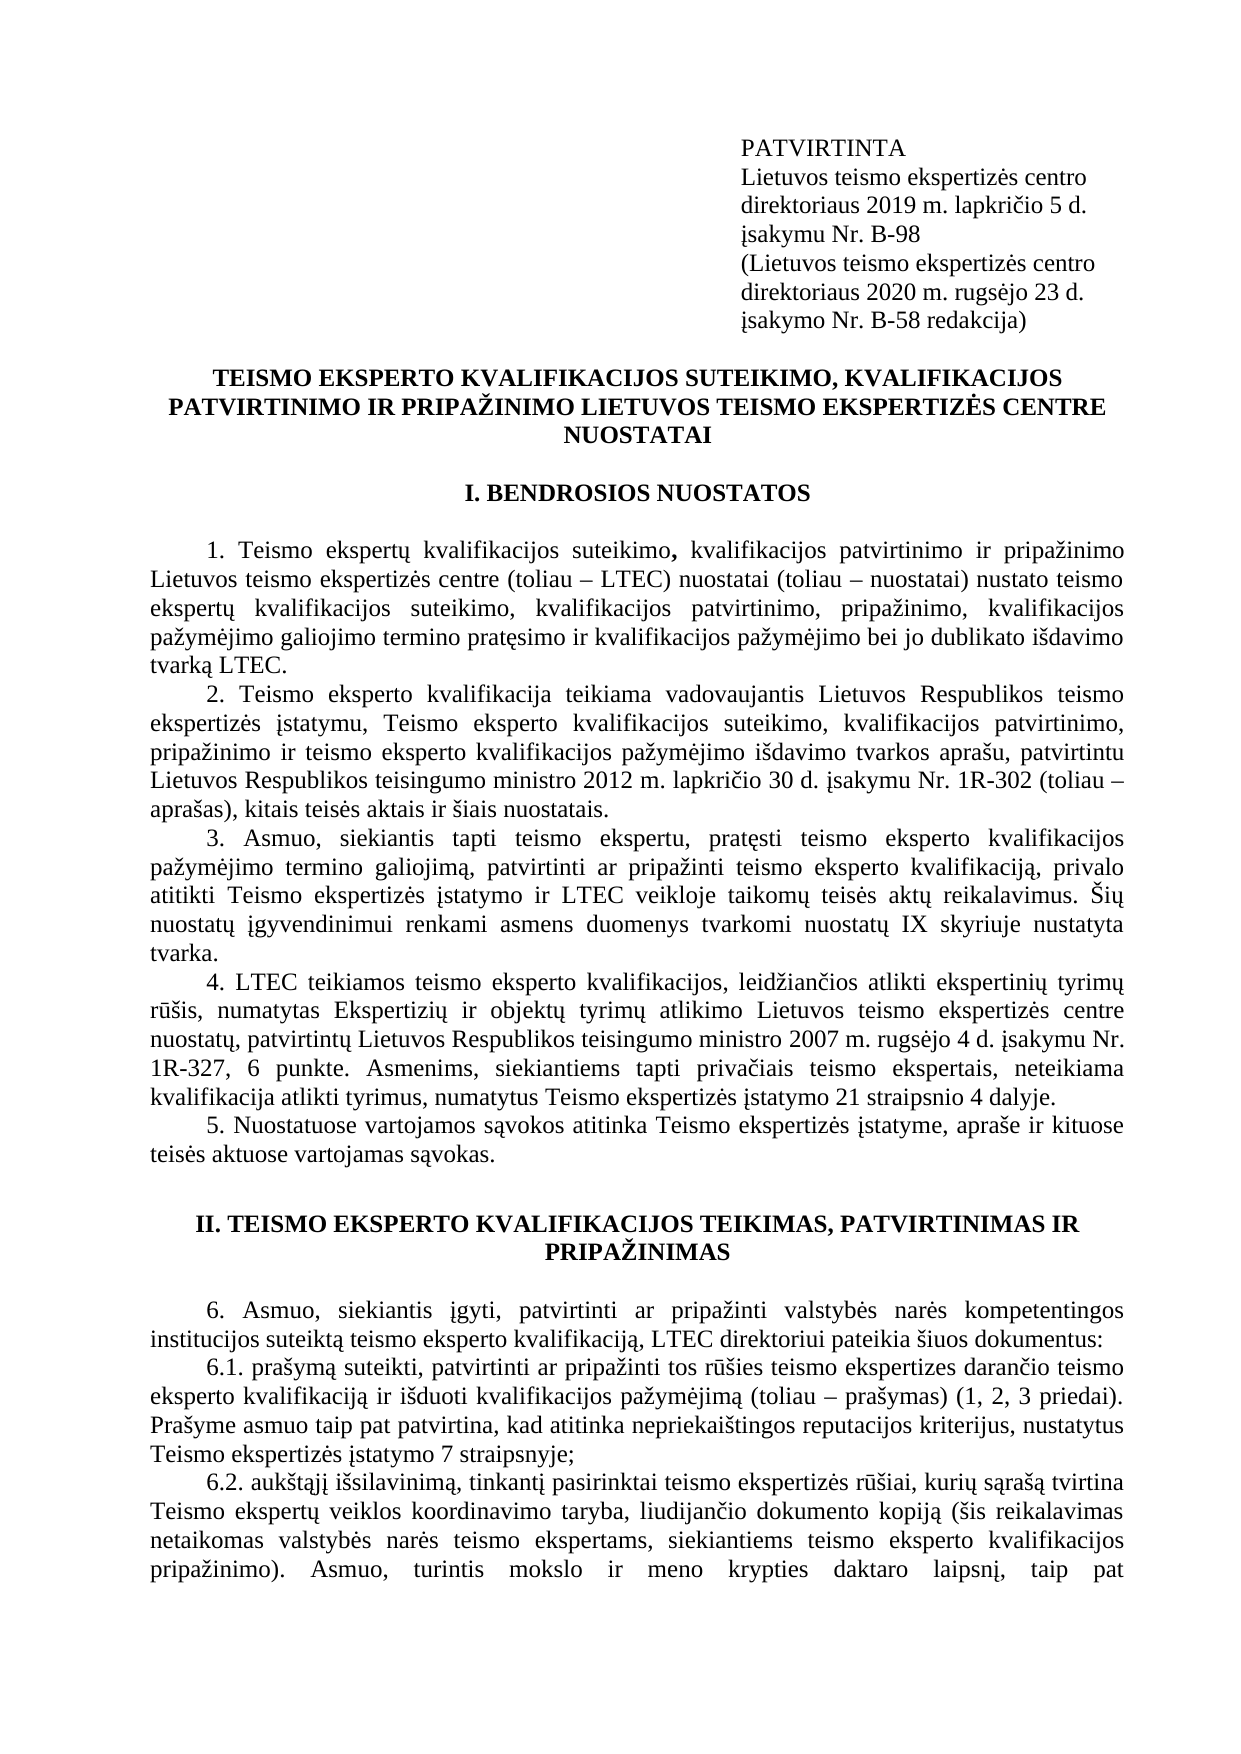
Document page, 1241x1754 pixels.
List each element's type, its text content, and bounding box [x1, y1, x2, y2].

text direktoriaus 2019 m. lapkričio 5 d. [741, 190, 1125, 219]
text TEISMO EKSPERTO KVALIFIKACIJOS SUTEIKIMO, KVALIFIKACIJOS PATVIRTINIMO IR PRIPAŽINIMO LIETUVOS TEISMO EKSPERTIZĖS CENTRE NUOSTATAI [150, 363, 1125, 449]
text Lietuvos teismo ekspertizės centro [150, 162, 1125, 190]
text 3. Asmuo, siekiantis tapti teismo ekspertu, pratęsti teismo eksperto kvalifikacijos pažymėjimo termino galiojimą, patvirtinti ar pripažinti teismo eksperto kvalifikaciją, privalo atitikti Teismo ekspertizės įstatymo ir LTEC veikloje taikomų teisės aktų reikalavimus. Šių nuostatų įgyvendinimui renkami asmens duomenys tvarkomi nuostatų IX skyriuje nustatyta tvarka. [150, 823, 1125, 967]
text II. TEISMO EKSPERTO KVALIFIKACIJOS TEIKIMAS, PATVIRTINIMAS IR PRIPAŽINIMAS [150, 1209, 1125, 1266]
text 6. Asmuo, siekiantis įgyti, patvirtinti ar pripažinti valstybės narės kompetentingos institucijos suteiktą teismo eksperto kvalifikaciją, LTEC direktoriui pateikia šiuos dokumentus: [150, 1295, 1125, 1352]
text PATVIRTINTA [150, 133, 1125, 162]
text (Lietuvos teismo ekspertizės centro [741, 248, 1125, 277]
text 1. Teismo ekspertų kvalifikacijos suteikimo, kvalifikacijos patvirtinimo ir pripažinimo Lietuvos teismo ekspertizės centre (toliau – LTEC) nuostatai (toliau – nuostatai) nustato teismo ekspertų kvalifikacijos suteikimo, kvalifikacijos patvirtinimo, pripažinimo, kvalifikacijos pažymėjimo galiojimo termino pratęsimo ir kvalifikacijos pažymėjimo bei jo dublikato išdavimo tvarką LTEC. [150, 535, 1125, 679]
text 5. Nuostatuose vartojamos sąvokos atitinka Teismo ekspertizės įstatyme, apraše ir kituose teisės aktuose vartojamas sąvokas. [150, 1110, 1125, 1168]
text įsakymu Nr. B-98 [741, 219, 1125, 248]
text 2. Teismo eksperto kvalifikacija teikiama vadovaujantis Lietuvos Respublikos teismo ekspertizės įstatymu, Teismo eksperto kvalifikacijos suteikimo, kvalifikacijos patvirtinimo, pripažinimo ir teismo eksperto kvalifikacijos pažymėjimo išdavimo tvarkos aprašu, patvirtintu Lietuvos Respublikos teisingumo ministro 2012 m. lapkričio 30 d. įsakymu Nr. 1R-302 (toliau – aprašas), kitais teisės aktais ir šiais nuostatais. [150, 679, 1125, 823]
text 4. LTEC teikiamos teismo eksperto kvalifikacijos, leidžiančios atlikti ekspertinių tyrimų rūšis, numatytas Ekspertizių ir objektų tyrimų atlikimo Lietuvos teismo ekspertizės centre nuostatų, patvirtintų Lietuvos Respublikos teisingumo ministro 2007 m. rugsėjo 4 d. įsakymu Nr. 1R-327, 6 punkte. Asmenims, siekiantiems tapti privačiais teismo ekspertais, neteikiama kvalifikacija atlikti tyrimus, numatytus Teismo ekspertizės įstatymo 21 straipsnio 4 dalyje. [150, 967, 1125, 1110]
text 6.2. aukštąjį išsilavinimą, tinkantį pasirinktai teismo ekspertizės rūšiai, kurių sąrašą tvirtina Teismo ekspertų veiklos koordinavimo taryba, liudijančio dokumento kopiją (šis reikalavimas netaikomas valstybės narės teismo ekspertams, siekiantiems teismo eksperto kvalifikacijos pripažinimo). Asmuo, turintis mokslo ir meno krypties daktaro laipsnį, taip pat [150, 1467, 1125, 1582]
text I. BENDROSIOS NUOSTATOS [150, 478, 1125, 507]
text 6.1. prašymą suteikti, patvirtinti ar pripažinti tos rūšies teismo ekspertizes darančio teismo eksperto kvalifikaciją ir išduoti kvalifikacijos pažymėjimą (toliau – prašymas) (1, 2, 3 priedai). Prašyme asmuo taip pat patvirtina, kad atitinka nepriekaištingos reputacijos kriterijus, nustatytus Teismo ekspertizės įstatymo 7 straipsnyje; [150, 1352, 1125, 1467]
text direktoriaus 2020 m. rugsėjo 23 d. [741, 277, 1125, 305]
text įsakymo Nr. B-58 redakcija) [741, 305, 1125, 334]
